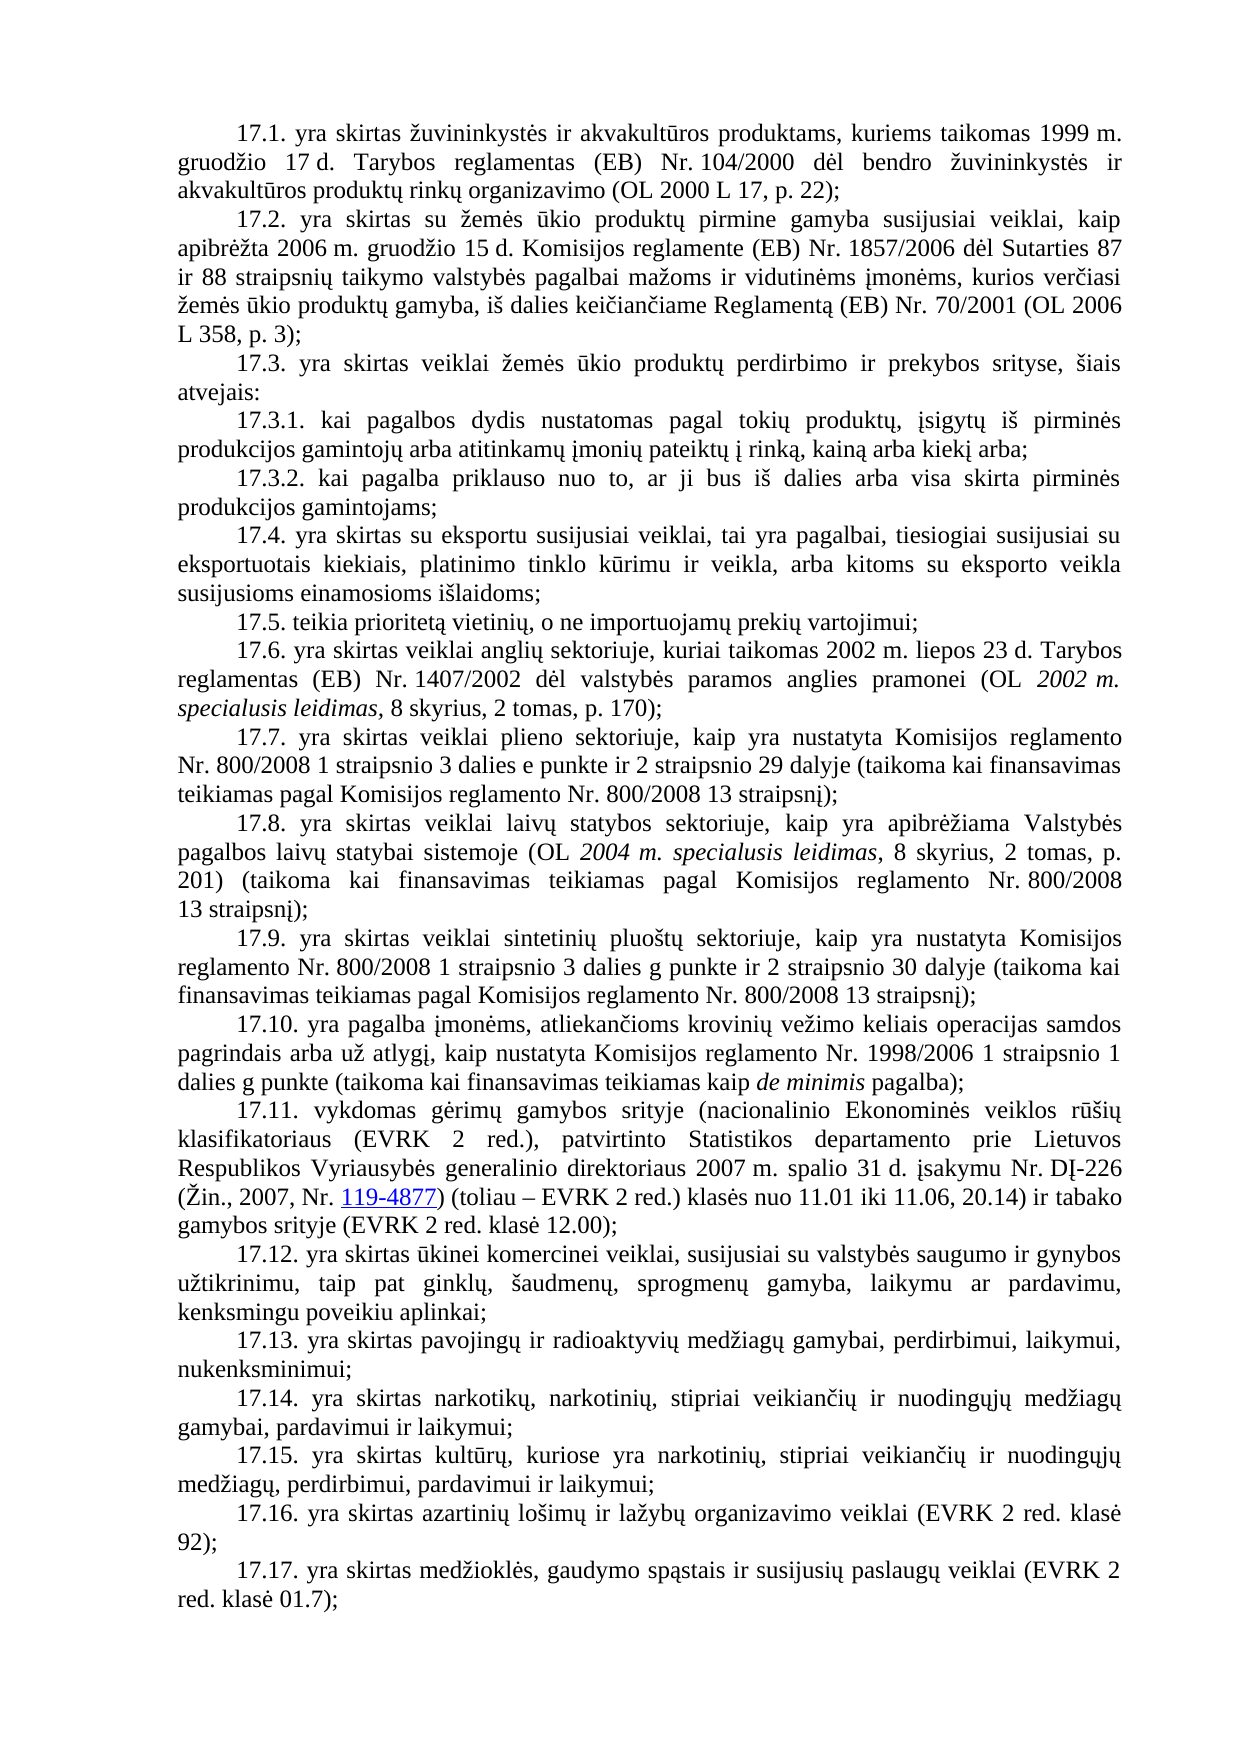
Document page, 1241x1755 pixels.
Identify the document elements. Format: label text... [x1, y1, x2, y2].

text 17.11. vykdomas gėrimų gamybos srityje (nacionalinio Ekonominės veiklos rūšių klasifikatoriaus (EVRK 2 red.), patvirtinto Statistikos departamento prie Lietuvos Respublikos Vyriausybės generalinio direktoriaus 2007 m. spalio 31 d. įsakymu Nr. DĮ-226 (Žin., 2007, Nr. 119-4877) (toliau – EVRK 2 red.) klasės nuo 11.01 iki 11.06, 20.14) ir tabako gamybos srityje (EVRK 2 red. klasė 12.00); [177, 1096, 1122, 1239]
text 17.2. yra skirtas su žemės ūkio produktų pirmine gamyba susijusiai veiklai, kaip apibrėžta 2006 m. gruodžio 15 d. Komisijos reglamente (EB) Nr. 1857/2006 dėl Sutarties 87 ir 88 straipsnių taikymo valstybės pagalbai mažoms ir vidutinėms įmonėms, kurios verčiasi žemės ūkio produktų gamyba, iš dalies keičiančiame Reglamentą (EB) Nr. 70/2001 (OL 2006 L 358, p. 3); [177, 204, 1122, 348]
text 17.16. yra skirtas azartinių lošimų ir lažybų organizavimo veiklai (EVRK 2 red. klasė 92); [177, 1498, 1122, 1556]
text 17.9. yra skirtas veiklai sintetinių pluoštų sektoriuje, kaip yra nustatyta Komisijos reglamento Nr. 800/2008 1 straipsnio 3 dalies g punkte ir 2 straipsnio 30 dalyje (taikoma kai finansavimas teikiamas pagal Komisijos reglamento Nr. 800/2008 13 straipsnį); [177, 923, 1122, 1009]
text 17.6. yra skirtas veiklai anglių sektoriuje, kuriai taikomas 2002 m. liepos 23 d. Tarybos reglamentas (EB) Nr. 1407/2002 dėl valstybės paramos anglies pramonei (OL 2002 m. specialusis leidimas, 8 skyrius, 2 tomas, p. 170); [177, 636, 1122, 722]
text 17.15. yra skirtas kultūrų, kuriose yra narkotinių, stipriai veikiančių ir nuodingųjų medžiagų, perdirbimui, pardavimui ir laikymui; [177, 1441, 1122, 1498]
text 17.8. yra skirtas veiklai laivų statybos sektoriuje, kaip yra apibrėžiama Valstybės pagalbos laivų statybai sistemoje (OL 2004 m. specialusis leidimas, 8 skyrius, 2 tomas, p. 201) (taikoma kai finansavimas teikiamas pagal Komisijos reglamento Nr. 800/2008 13 straipsnį); [177, 808, 1122, 923]
text 17.12. yra skirtas ūkinei komercinei veiklai, susijusiai su valstybės saugumo ir gynybos užtikrinimu, taip pat ginklų, šaudmenų, sprogmenų gamyba, laikymu ar pardavimu, kenksmingu poveikiu aplinkai; [177, 1239, 1122, 1326]
text 17.7. yra skirtas veiklai plieno sektoriuje, kaip yra nustatyta Komisijos reglamento Nr. 800/2008 1 straipsnio 3 dalies e punkte ir 2 straipsnio 29 dalyje (taikoma kai finansavimas teikiamas pagal Komisijos reglamento Nr. 800/2008 13 straipsnį); [177, 722, 1122, 808]
text 17.3.1. kai pagalbos dydis nustatomas pagal tokių produktų, įsigytų iš pirminės produkcijos gamintojų arba atitinkamų įmonių pateiktų į rinką, kainą arba kiekį arba; [177, 406, 1122, 463]
text 17.3.2. kai pagalba priklauso nuo to, ar ji bus iš dalies arba visa skirta pirminės produkcijos gamintojams; [177, 463, 1122, 521]
text 17.13. yra skirtas pavojingų ir radioaktyvių medžiagų gamybai, perdirbimui, laikymui, nukenksminimui; [177, 1326, 1122, 1383]
text 17.3. yra skirtas veiklai žemės ūkio produktų perdirbimo ir prekybos srityse, šiais atvejais: [177, 348, 1122, 406]
text 17.1. yra skirtas žuvininkystės ir akvakultūros produktams, kuriems taikomas 1999 m. gruodžio 17 d. Tarybos reglamentas (EB) Nr. 104/2000 dėl bendro žuvininkystės ir akvakultūros produktų rinkų organizavimo (OL 2000 L 17, p. 22); [177, 118, 1122, 204]
text 17.14. yra skirtas narkotikų, narkotinių, stipriai veikiančių ir nuodingųjų medžiagų gamybai, pardavimui ir laikymui; [177, 1383, 1122, 1441]
text 17.10. yra pagalba įmonėms, atliekančioms krovinių vežimo keliais operacijas samdos pagrindais arba už atlygį, kaip nustatyta Komisijos reglamento Nr. 1998/2006 1 straipsnio 1 dalies g punkte (taikoma kai finansavimas teikiamas kaip de minimis pagalba); [177, 1009, 1122, 1096]
text 17.4. yra skirtas su eksportu susijusiai veiklai, tai yra pagalbai, tiesiogiai susijusiai su eksportuotais kiekiais, platinimo tinklo kūrimu ir veikla, arba kitoms su eksporto veikla susijusioms einamosioms išlaidoms; [177, 521, 1122, 607]
text 17.17. yra skirtas medžioklės, gaudymo spąstais ir susijusių paslaugų veiklai (EVRK 2 red. klasė 01.7); [177, 1556, 1122, 1613]
text 17.5. teikia prioritetą vietinių, o ne importuojamų prekių vartojimui; [177, 607, 1122, 636]
